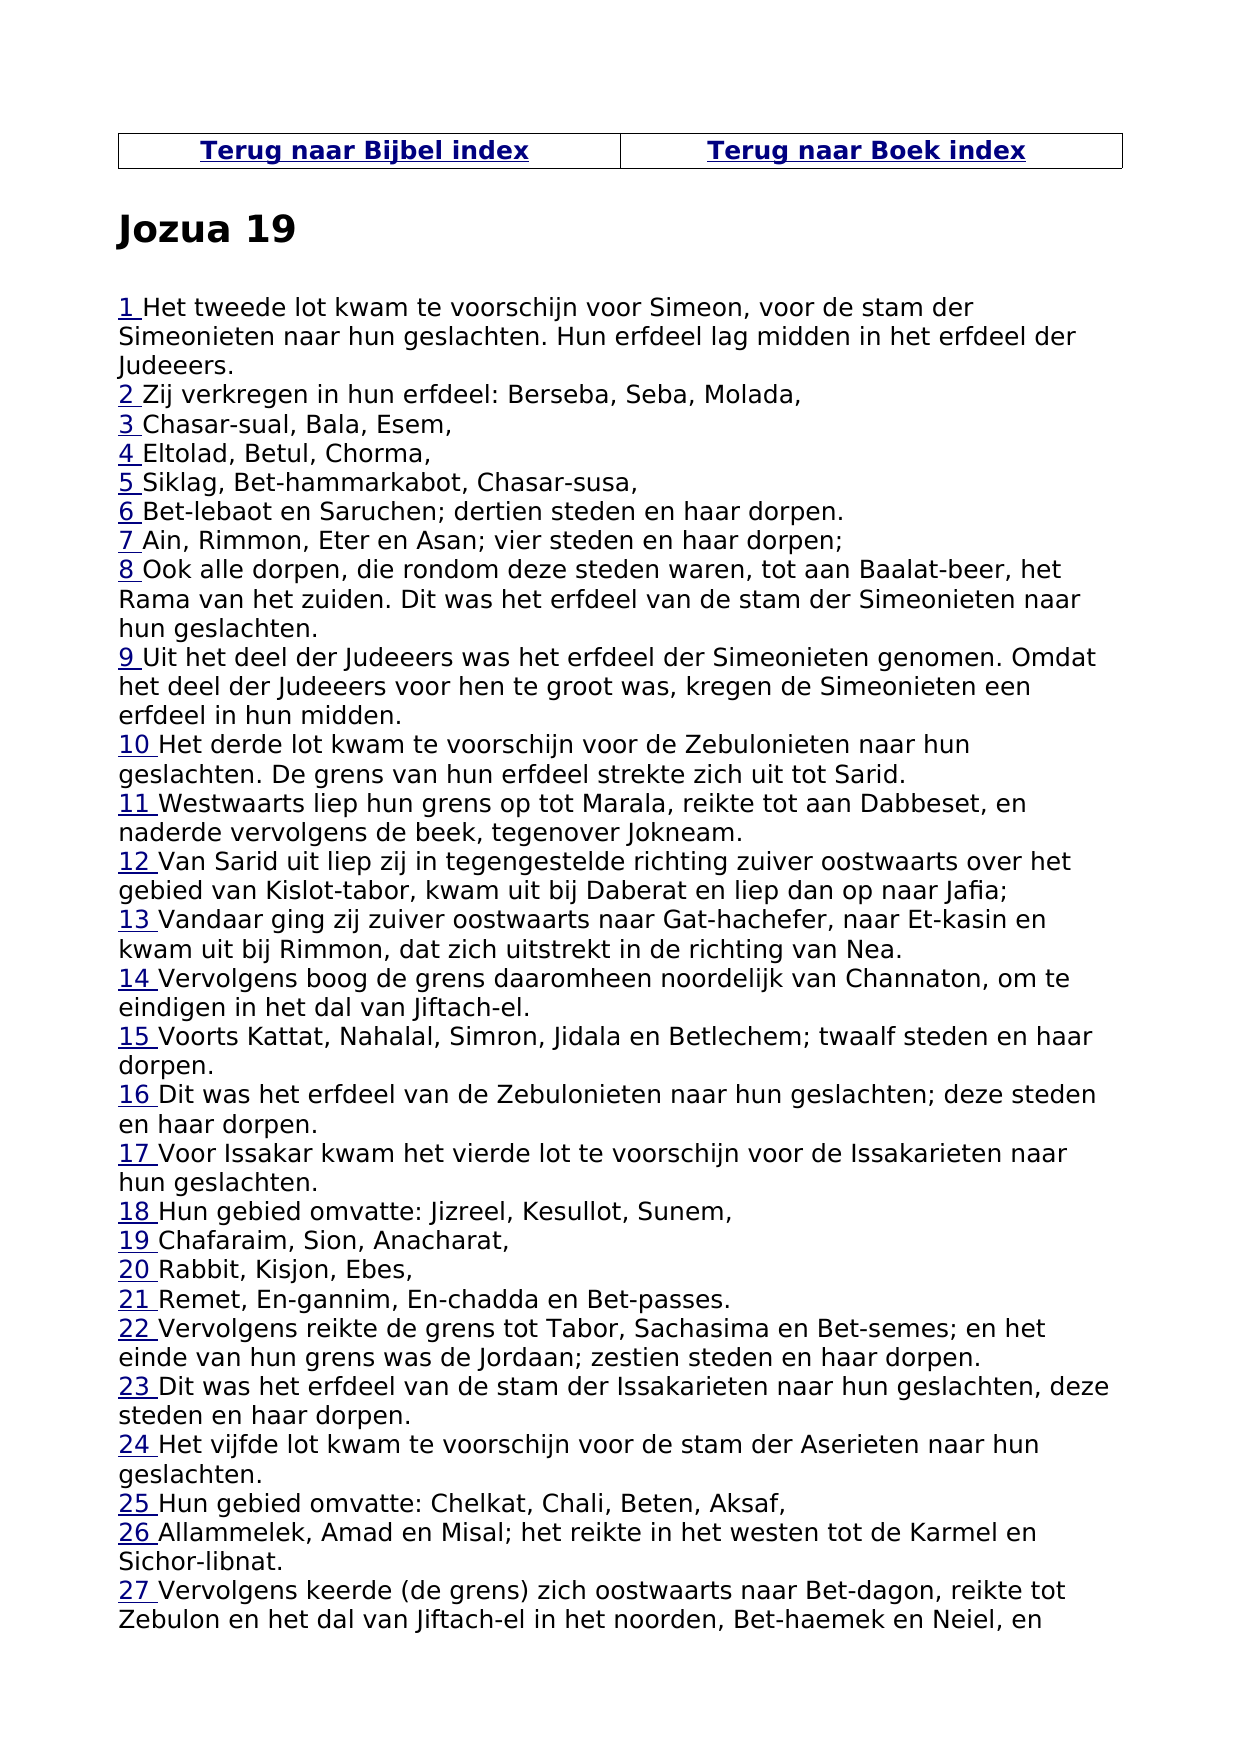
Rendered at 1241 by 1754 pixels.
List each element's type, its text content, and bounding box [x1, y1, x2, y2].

text 1 Het tweede lot kwam te voorschijn voor Simeon, voor de stam der Simeonieten naar hun geslachten. Hun erfdeel lag midden in het erfdeel der Judeeers. 2 Zij verkregen in hun erfdeel: Berseba, Seba, Molada, 3 Chasar-sual, Bala, Esem, 4 Eltolad, Betul, Chorma, 5 Siklag, Bet-hammarkabot, Chasar-susa, 6 Bet-lebaot en Saruchen; dertien steden en haar dorpen. 7 Ain, Rimmon, Eter en Asan; vier steden en haar dorpen; 8 Ook alle dorpen, die rondom deze steden waren, tot aan Baalat-beer, het Rama van het zuiden. Dit was het erfdeel van de stam der Simeonieten naar hun geslachten. 9 Uit het deel der Judeeers was het erfdeel der Simeonieten genomen. Omdat het deel der Judeeers voor hen te groot was, kregen de Simeonieten een erfdeel in hun midden. 10 Het derde lot kwam te voorschijn voor de Zebulonieten naar hun geslachten. De grens van hun erfdeel strekte zich uit tot Sarid. 11 Westwaarts liep hun grens op tot Marala, reikte tot aan Dabbeset, en naderde vervolgens de beek, tegenover Jokneam. 12 Van Sarid uit liep zij in tegengestelde richting zuiver oostwaarts over het gebied van Kislot-tabor, kwam uit bij Daberat en liep dan op naar Jafia; 13 Vandaar ging zij zuiver oostwaarts naar Gat-hachefer, naar Et-kasin en kwam uit bij Rimmon, dat zich uitstrekt in de richting van Nea. 14 Vervolgens boog de grens daaromheen noordelijk van Channaton, om te eindigen in het dal van Jiftach-el. 15 Voorts Kattat, Nahalal, Simron, Jidala en Betlechem; twaalf steden en haar dorpen. 16 Dit was het erfdeel van de Zebulonieten naar hun geslachten; deze steden en haar dorpen. 17 Voor Issakar kwam het vierde lot te voorschijn voor de Issakarieten naar hun geslachten. 18 Hun gebied omvatte: Jizreel, Kesullot, Sunem, 19 Chafaraim, Sion, Anacharat, 20 Rabbit, Kisjon, Ebes, 21 Remet, En-gannim, En-chadda en Bet-passes. 22 Vervolgens reikte de grens tot Tabor, Sachasima en Bet-semes; en het einde van hun grens was de Jordaan; zestien steden en haar dorpen. 23 Dit was het erfdeel van de stam der Issakarieten naar hun geslachten, deze steden en haar dorpen. 24 Het vijfde lot kwam te voorschijn voor de stam der Aserieten naar hun geslachten. 25 Hun gebied omvatte: Chelkat, Chali, Beten, Aksaf, 26 Allammelek, Amad en Misal; het reikte in het westen tot de Karmel en Sichor-libnat. 27 Vervolgens keerde (de grens) zich oostwaarts naar Bet-dagon, reikte tot Zebulon en het dal van Jiftach-el in het noorden, Bet-haemek en Neiel, en [118, 264, 1122, 1635]
subtitle Jozua 19 [118, 208, 1122, 252]
table_header Terug naar Boek index [621, 134, 1122, 168]
table_header Terug naar Bijbel index [119, 134, 620, 168]
